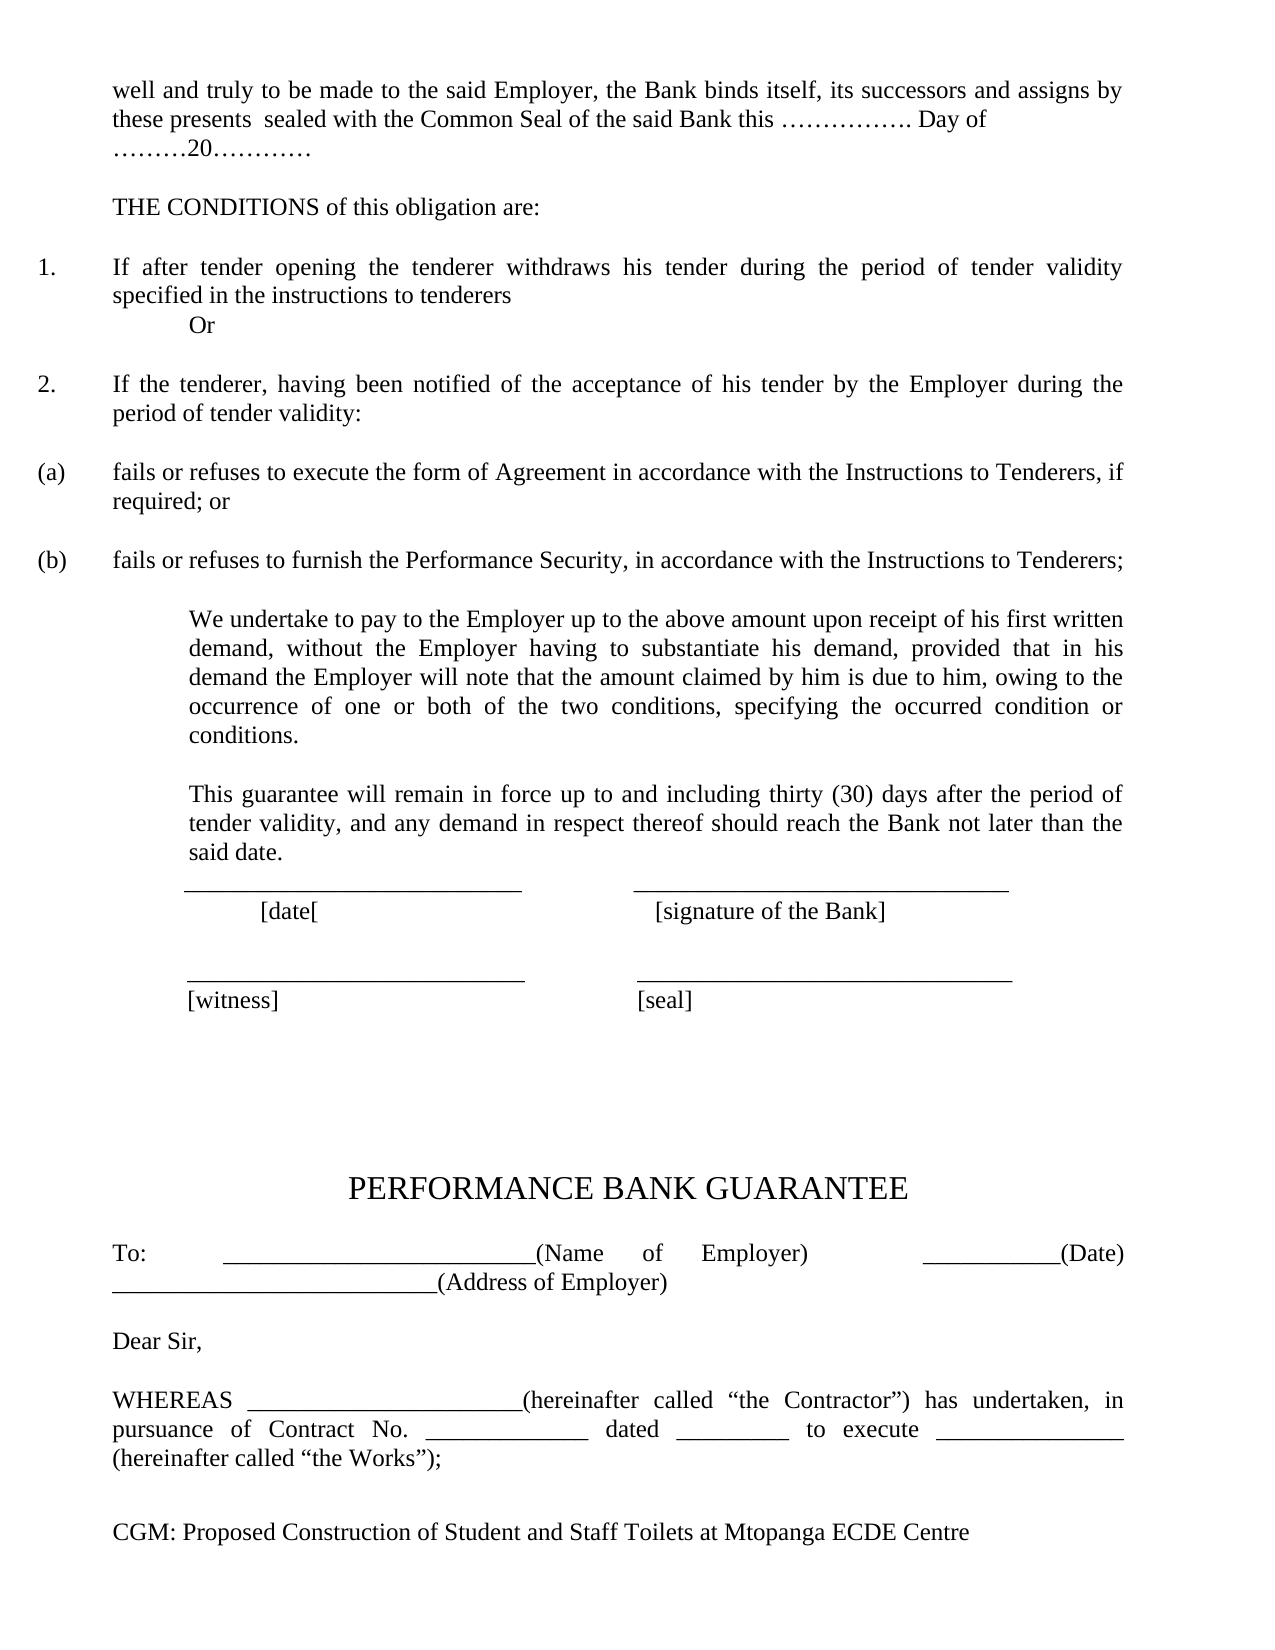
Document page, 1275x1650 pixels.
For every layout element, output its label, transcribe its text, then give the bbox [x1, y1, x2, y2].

text WHEREAS ______________________(hereinafter called “the Contractor”) has undertaken, in pursuance of Contract No. _____________ dated _________ to execute _______________ (hereinafter called “the Works”); [112, 1385, 1125, 1472]
text Dear Sir, [112, 1326, 1125, 1355]
text This guarantee will remain in force up to and including thirty (30) days after the period of tender validity, and any demand in respect thereof should reach the Bank not later than the said date. [188, 779, 1125, 866]
text ………20………… [112, 133, 1125, 162]
text Or [188, 310, 1125, 339]
list fails or refuses to execute the form of Agreement in accordance with the Instructions to Tenderers, if required; or [37, 457, 1125, 515]
text ___________________________ ______________________________ [111, 866, 1132, 895]
text THE CONDITIONS of this obligation are: [112, 192, 1125, 221]
subtitle ___________________________ ______________________________ [witness] [seal] [112, 956, 1132, 1014]
text We undertake to pay to the Employer up to the above amount upon receipt of his first written demand, without the Employer having to substantiate his demand, provided that in his demand the Employer will note that the amount claimed by him is due to him, owing to the occurrence of one or both of the two conditions, specifying the occurred condition or conditions. [188, 604, 1125, 749]
list If the tenderer, having been notified of the acceptance of his tender by the Employer during the period of tender validity: [37, 369, 1125, 427]
list fails or refuses to furnish the Performance Security, in accordance with the Instructions to Tenderers; [37, 545, 1125, 574]
text To: _________________________(Name of Employer) ___________(Date) __________________________(Address of Employer) [112, 1238, 1125, 1296]
list If after tender opening the tenderer withdraws his tender during the period of tender validity specified in the instructions to tenderers [37, 252, 1125, 309]
text PERFORMANCE BANK GUARANTEE [348, 1169, 1132, 1207]
text well and truly to be made to the said Employer, the Bank binds itself, its successors and assigns by these presents sealed with the Common Seal of the said Bank this ……………. Day of [112, 75, 1125, 133]
text [date[ [signature of the Bank] [111, 896, 1132, 925]
